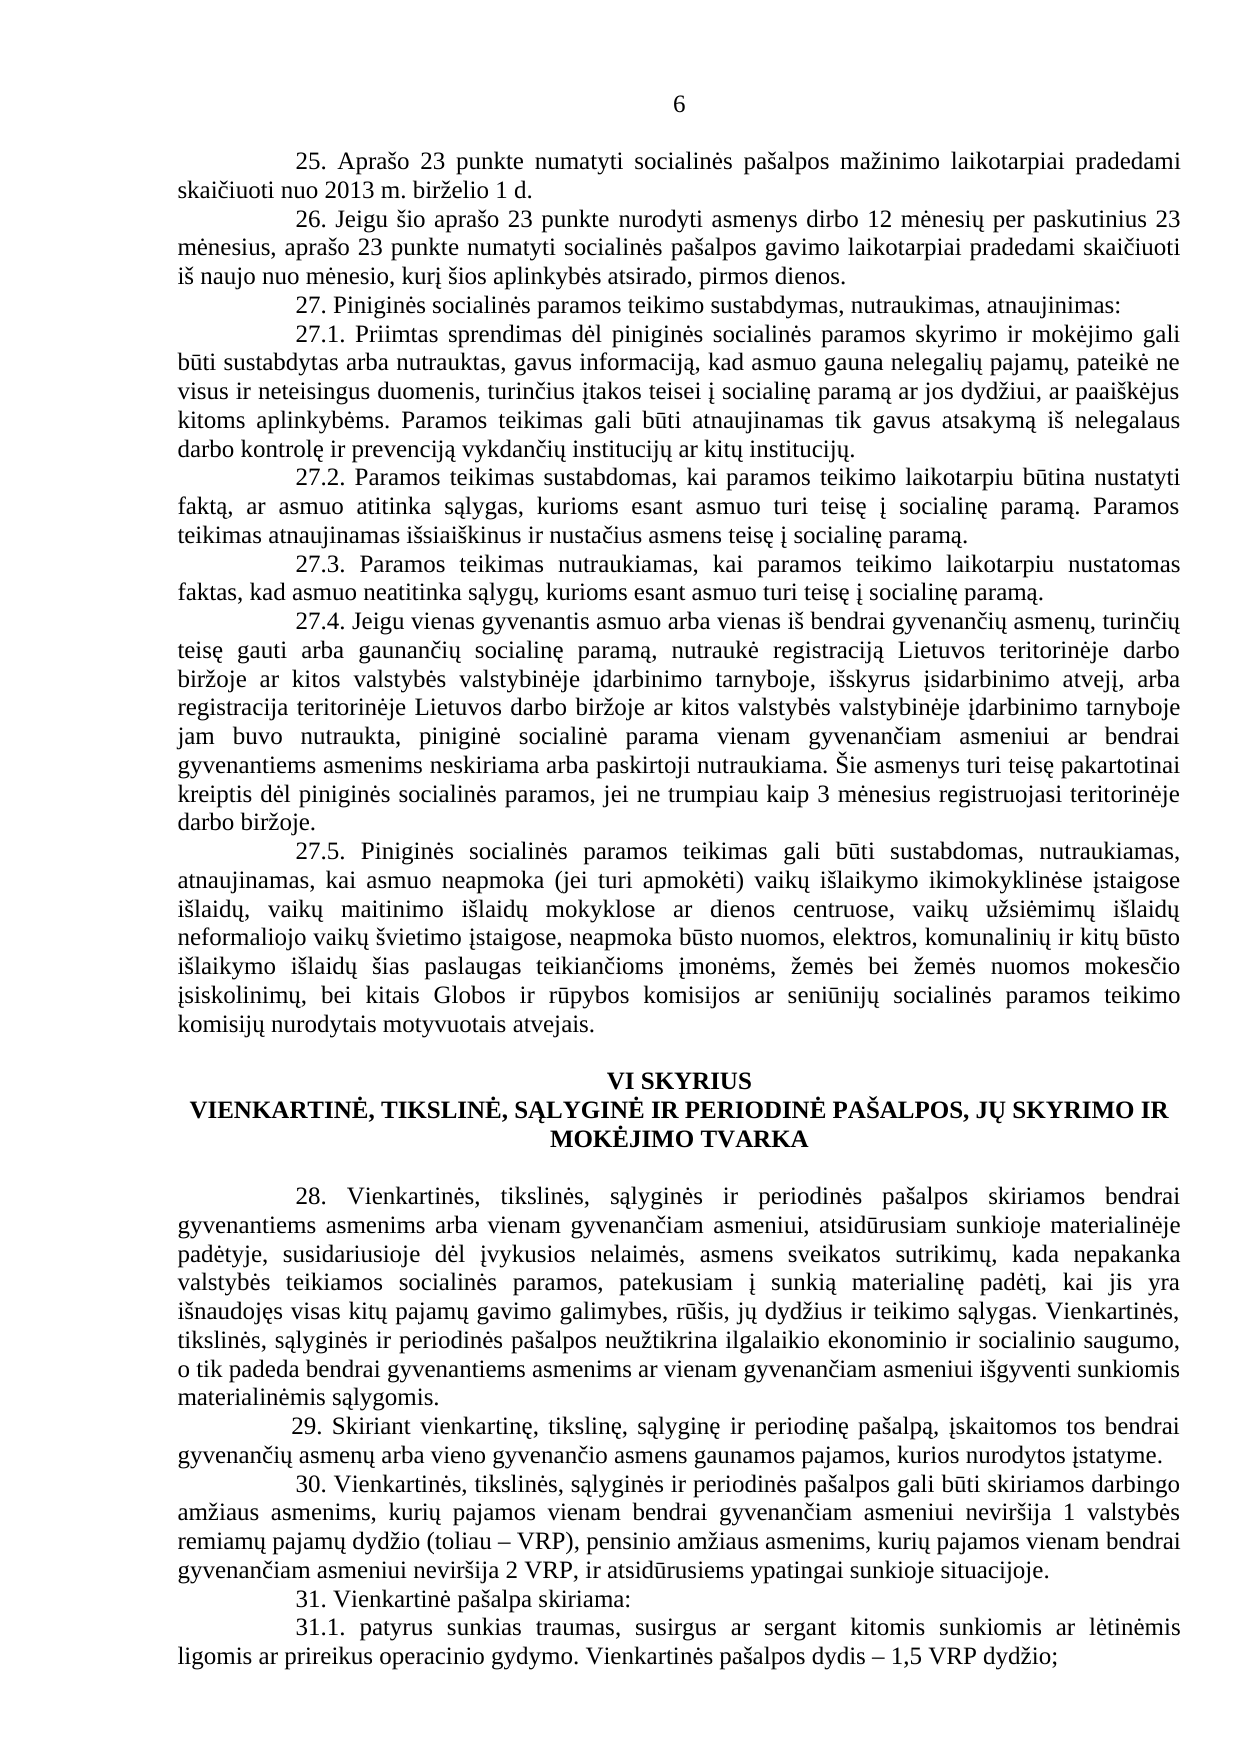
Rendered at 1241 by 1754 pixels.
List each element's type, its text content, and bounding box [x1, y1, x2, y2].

text 27.2. Paramos teikimas sustabdomas, kai paramos teikimo laikotarpiu būtina nustatyti faktą, ar asmuo atitinka sąlygas, kurioms esant asmuo turi teisę į socialinę paramą. Paramos teikimas atnaujinamas išsiaiškinus ir nustačius asmens teisę į socialinę paramą. [177, 462, 1181, 549]
text VI SKYRIUS [177, 1066, 1181, 1095]
text 25. Aprašo 23 punkte numatyti socialinės pašalpos mažinimo laikotarpiai pradedami skaičiuoti nuo 2013 m. birželio 1 d. [177, 146, 1181, 204]
text 27.3. Paramos teikimas nutraukiamas, kai paramos teikimo laikotarpiu nustatomas faktas, kad asmuo neatitinka sąlygų, kurioms esant asmuo turi teisę į socialinę paramą. [177, 549, 1181, 606]
text 31. Vienkartinė pašalpa skiriama: [177, 1584, 1181, 1612]
text 27.5. Piniginės socialinės paramos teikimas gali būti sustabdomas, nutraukiamas, atnaujinamas, kai asmuo neapmoka (jei turi apmokėti) vaikų išlaikymo ikimokyklinėse įstaigose išlaidų, vaikų maitinimo išlaidų mokyklose ar dienos centruose, vaikų užsiėmimų išlaidų neformaliojo vaikų švietimo įstaigose, neapmoka būsto nuomos, elektros, komunalinių ir kitų būsto išlaikymo išlaidų šias paslaugas teikiančioms įmonėms, žemės bei žemės nuomos mokesčio įsiskolinimų, bei kitais Globos ir rūpybos komisijos ar seniūnijų socialinės paramos teikimo komisijų nurodytais motyvuotais atvejais. [177, 836, 1181, 1037]
text 27.1. Priimtas sprendimas dėl piniginės socialinės paramos skyrimo ir mokėjimo gali būti sustabdytas arba nutrauktas, gavus informaciją, kad asmuo gauna nelegalių pajamų, pateikė ne visus ir neteisingus duomenis, turinčius įtakos teisei į socialinę paramą ar jos dydžiui, ar paaiškėjus kitoms aplinkybėms. Paramos teikimas gali būti atnaujinamas tik gavus atsakymą iš nelegalaus darbo kontrolę ir prevenciją vykdančių institucijų ar kitų institucijų. [177, 319, 1181, 462]
text 31.1. patyrus sunkias traumas, susirgus ar sergant kitomis sunkiomis ar lėtinėmis ligomis ar prireikus operacinio gydymo. Vienkartinės pašalpos dydis – 1,5 VRP dydžio; [177, 1612, 1181, 1670]
text 27. Piniginės socialinės paramos teikimo sustabdymas, nutraukimas, atnaujinimas: [177, 290, 1181, 319]
text 28. Vienkartinės, tikslinės, sąlyginės ir periodinės pašalpos skiriamos bendrai gyvenantiems asmenims arba vienam gyvenančiam asmeniui, atsidūrusiam sunkioje materialinėje padėtyje, susidariusioje dėl įvykusios nelaimės, asmens sveikatos sutrikimų, kada nepakanka valstybės teikiamos socialinės paramos, patekusiam į sunkią materialinę padėtį, kai jis yra išnaudojęs visas kitų pajamų gavimo galimybes, rūšis, jų dydžius ir teikimo sąlygas. Vienkartinės, tikslinės, sąlyginės ir periodinės pašalpos neužtikrina ilgalaikio ekonominio ir socialinio saugumo, o tik padeda bendrai gyvenantiems asmenims ar vienam gyvenančiam asmeniui išgyventi sunkiomis materialinėmis sąlygomis. [177, 1181, 1181, 1411]
text 26. Jeigu šio aprašo 23 punkte nurodyti asmenys dirbo 12 mėnesių per paskutinius 23 mėnesius, aprašo 23 punkte numatyti socialinės pašalpos gavimo laikotarpiai pradedami skaičiuoti iš naujo nuo mėnesio, kurį šios aplinkybės atsirado, pirmos dienos. [177, 204, 1181, 290]
text 27.4. Jeigu vienas gyvenantis asmuo arba vienas iš bendrai gyvenančių asmenų, turinčių teisę gauti arba gaunančių socialinę paramą, nutraukė registraciją Lietuvos teritorinėje darbo biržoje ar kitos valstybės valstybinėje įdarbinimo tarnyboje, išskyrus įsidarbinimo atvejį, arba registracija teritorinėje Lietuvos darbo biržoje ar kitos valstybės valstybinėje įdarbinimo tarnyboje jam buvo nutraukta, piniginė socialinė parama vienam gyvenančiam asmeniui ar bendrai gyvenantiems asmenims neskiriama arba paskirtoji nutraukiama. Šie asmenys turi teisę pakartotinai kreiptis dėl piniginės socialinės paramos, jei ne trumpiau kaip 3 mėnesius registruojasi teritorinėje darbo biržoje. [177, 606, 1181, 836]
text 30. Vienkartinės, tikslinės, sąlyginės ir periodinės pašalpos gali būti skiriamos darbingo amžiaus asmenims, kurių pajamos vienam bendrai gyvenančiam asmeniui neviršija 1 valstybės remiamų pajamų dydžio (toliau – VRP), pensinio amžiaus asmenims, kurių pajamos vienam bendrai gyvenančiam asmeniui neviršija 2 VRP, ir atsidūrusiems ypatingai sunkioje situacijoje. [177, 1469, 1181, 1584]
text VIENKARTINĖ, TIKSLINĖ, SĄLYGINĖ IR PERIODINĖ PAŠALPOS, JŲ SKYRIMO IR MOKĖJIMO TVARKA [177, 1095, 1181, 1152]
text 29. Skiriant vienkartinę, tikslinę, sąlyginę ir periodinę pašalpą, įskaitomos tos bendrai gyvenančių asmenų arba vieno gyvenančio asmens gaunamos pajamos, kurios nurodytos įstatyme. [177, 1411, 1181, 1469]
